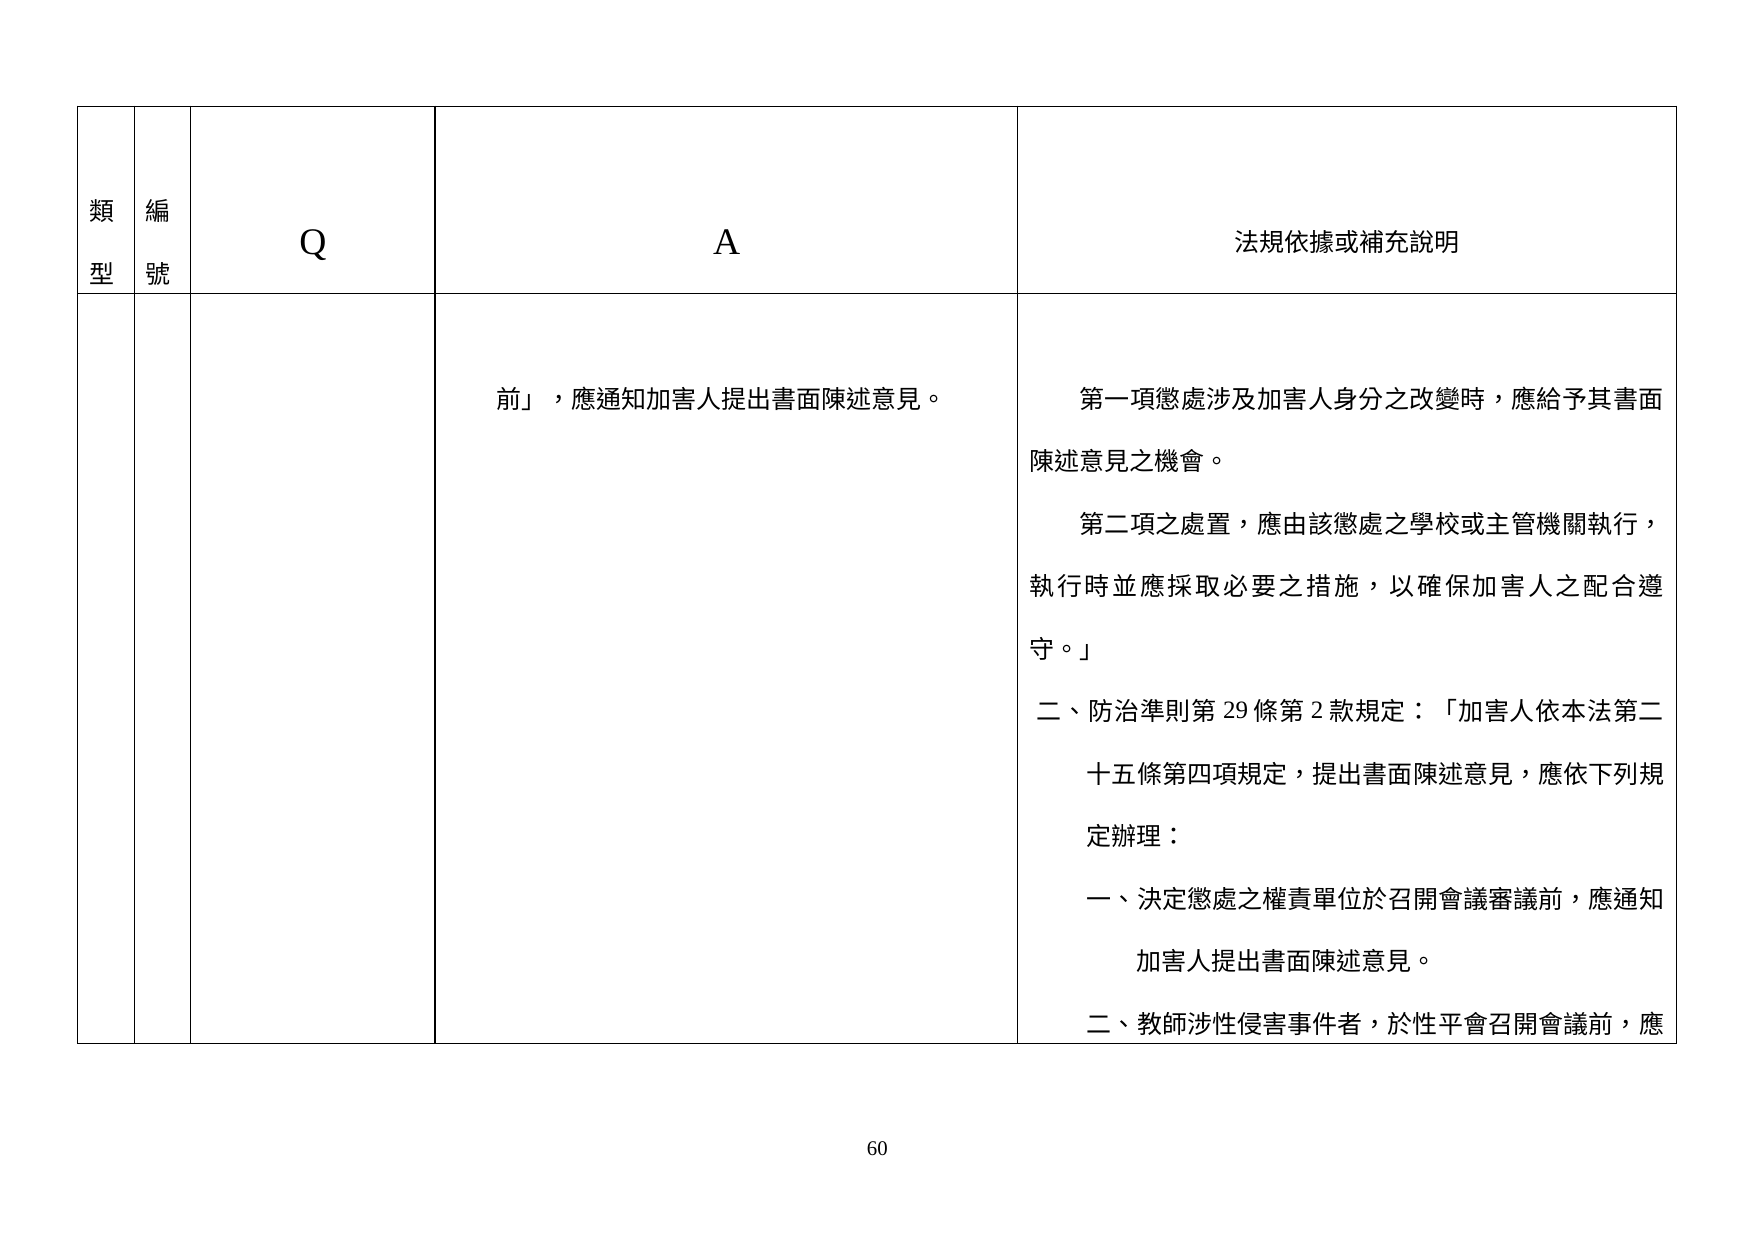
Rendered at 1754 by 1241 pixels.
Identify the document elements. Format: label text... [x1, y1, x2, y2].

table_header Q [191, 107, 434, 293]
table_cell 第一項懲處涉及加害人身分之改變時，應給予其書面陳述意見之機會。 第二項之處置，應由該懲處之學校或主管機關執行，執行時並應採取必要之措施，以確保加害人之配合遵守。」 二、防治準則第29條第2款規定：「加害人依本法第二十五條第四項規定，提出書面陳述意見，應依下列規定辦理： 一、決定懲處之權責單位於召開會議審議前，應通知加害人提出書面陳述意見。 二、教師涉性侵害事件者，於性平會召開會議前，應 [1018, 294, 1676, 1043]
table_cell [78, 294, 134, 1043]
table_header 法規依據或補充說明 [1018, 107, 1676, 293]
table_cell 前」，應通知加害人提出書面陳述意見。 [436, 294, 1017, 1043]
table_header A [436, 107, 1017, 293]
table_cell [135, 294, 190, 1043]
table_header 編號 [135, 107, 190, 293]
table_header 類型 [78, 107, 134, 293]
table_cell [191, 294, 434, 1043]
